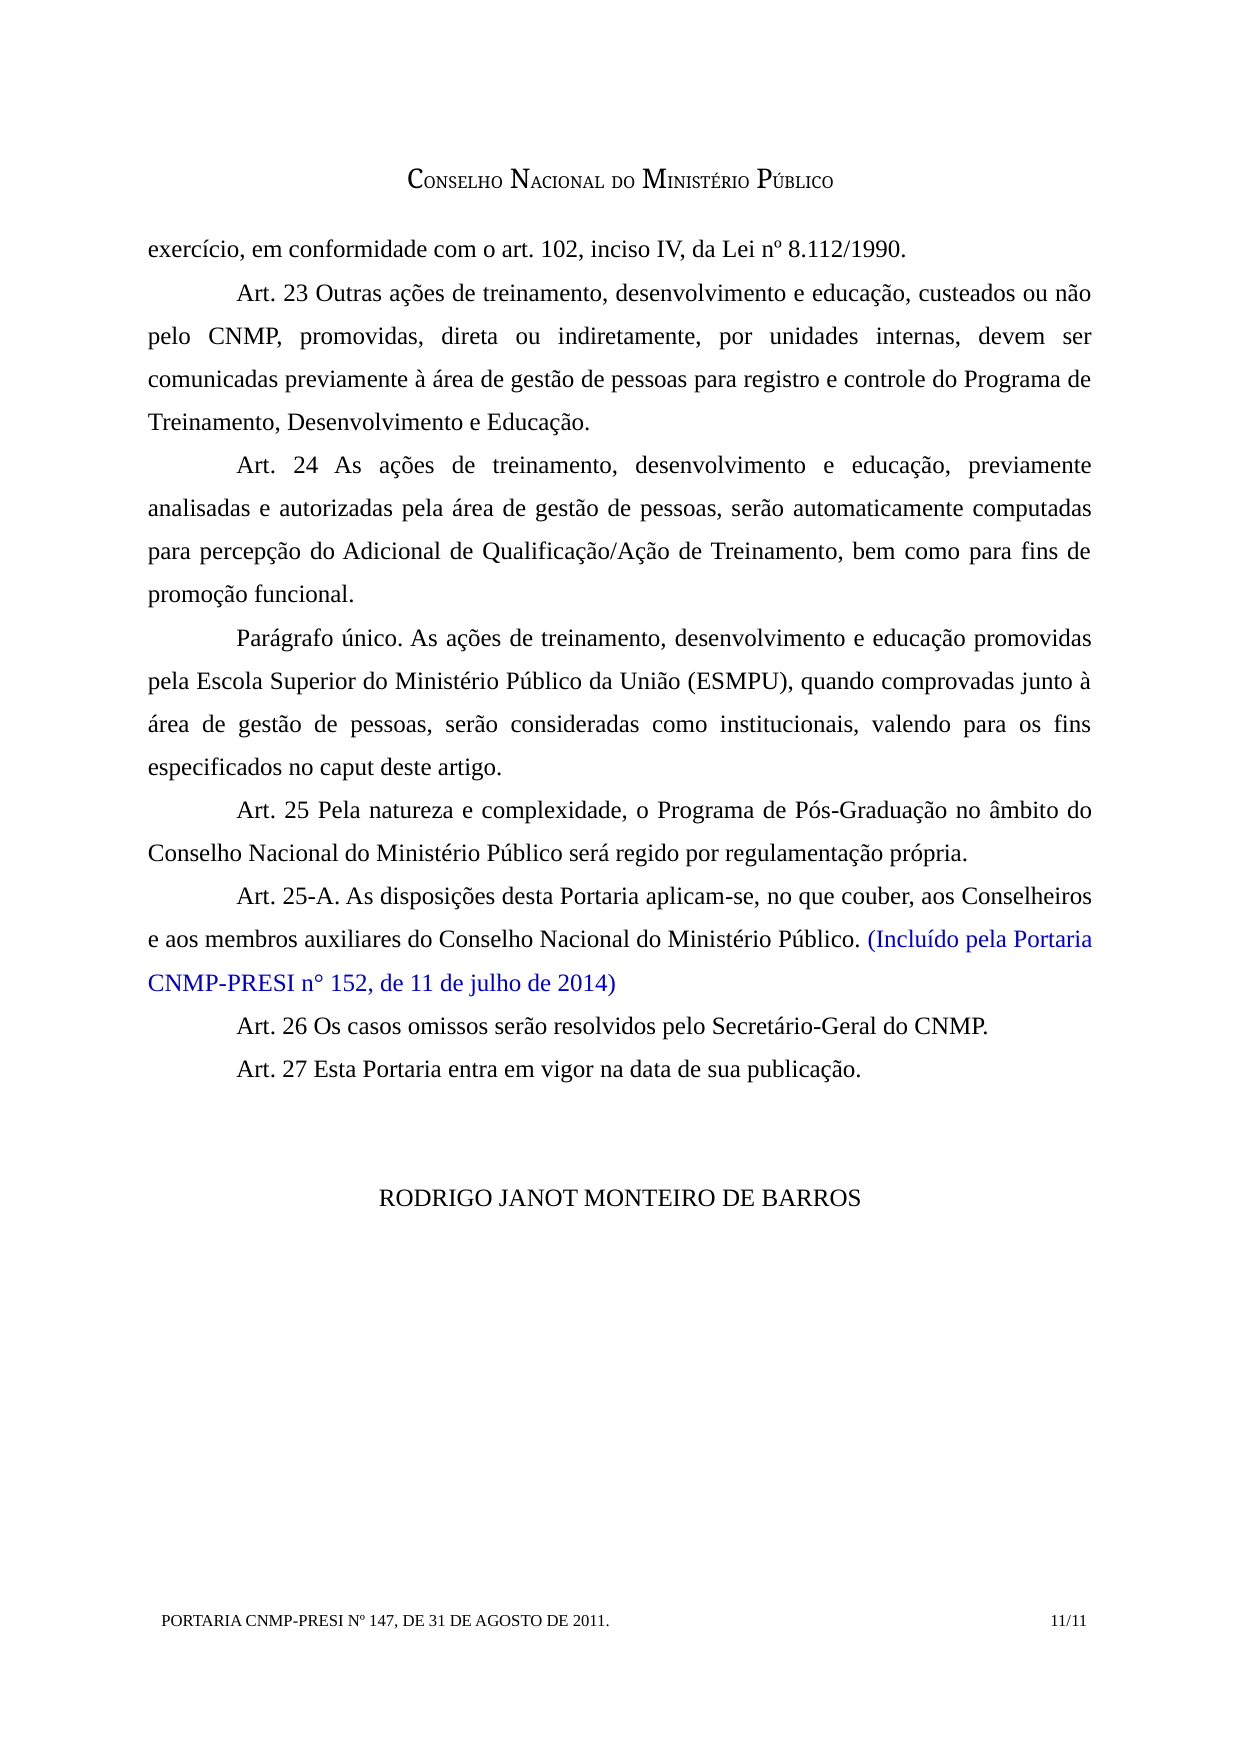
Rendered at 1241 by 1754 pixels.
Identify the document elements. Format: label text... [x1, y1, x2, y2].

text Art. 25-A. As disposições desta Portaria aplicam-se, no que couber, aos Conselheiros e aos membros auxiliares do Conselho Nacional do Ministério Público. (Incluído pela Portaria CNMP-PRESI n° 152, de 11 de julho de 2014) [148, 881, 1093, 996]
text Art. 23 Outras ações de treinamento, desenvolvimento e educação, custeados ou não pelo CNMP, promovidas, direta ou indiretamente, por unidades internas, devem ser comunicadas previamente à área de gestão de pessoas para registro e controle do Programa de Treinamento, Desenvolvimento e Educação. [148, 278, 1093, 436]
text Art. 25 Pela natureza e complexidade, o Programa de Pós-Graduação no âmbito do Conselho Nacional do Ministério Público será regido por regulamentação própria. [148, 795, 1093, 867]
text Art. 24 As ações de treinamento, desenvolvimento e educação, previamente analisadas e autorizadas pela área de gestão de pessoas, serão automaticamente computadas para percepção do Adicional de Qualificação/Ação de Treinamento, bem como para fins de promoção funcional. [148, 450, 1093, 608]
text Art. 26 Os casos omissos serão resolvidos pelo Secretário-Geral do CNMP. [148, 1011, 1093, 1039]
text RODRIGO JANOT MONTEIRO DE BARROS [148, 1183, 1093, 1212]
text Parágrafo único. As ações de treinamento, desenvolvimento e educação promovidas pela Escola Superior do Ministério Público da União (ESMPU), quando comprovadas junto à área de gestão de pessoas, serão consideradas como institucionais, valendo para os fins especificados no caput deste artigo. [148, 623, 1093, 781]
text Art. 27 Esta Portaria entra em vigor na data de sua publicação. [148, 1054, 1093, 1083]
text exercício, em conformidade com o art. 102, inciso IV, da Lei nº 8.112/1990. [148, 234, 1093, 263]
